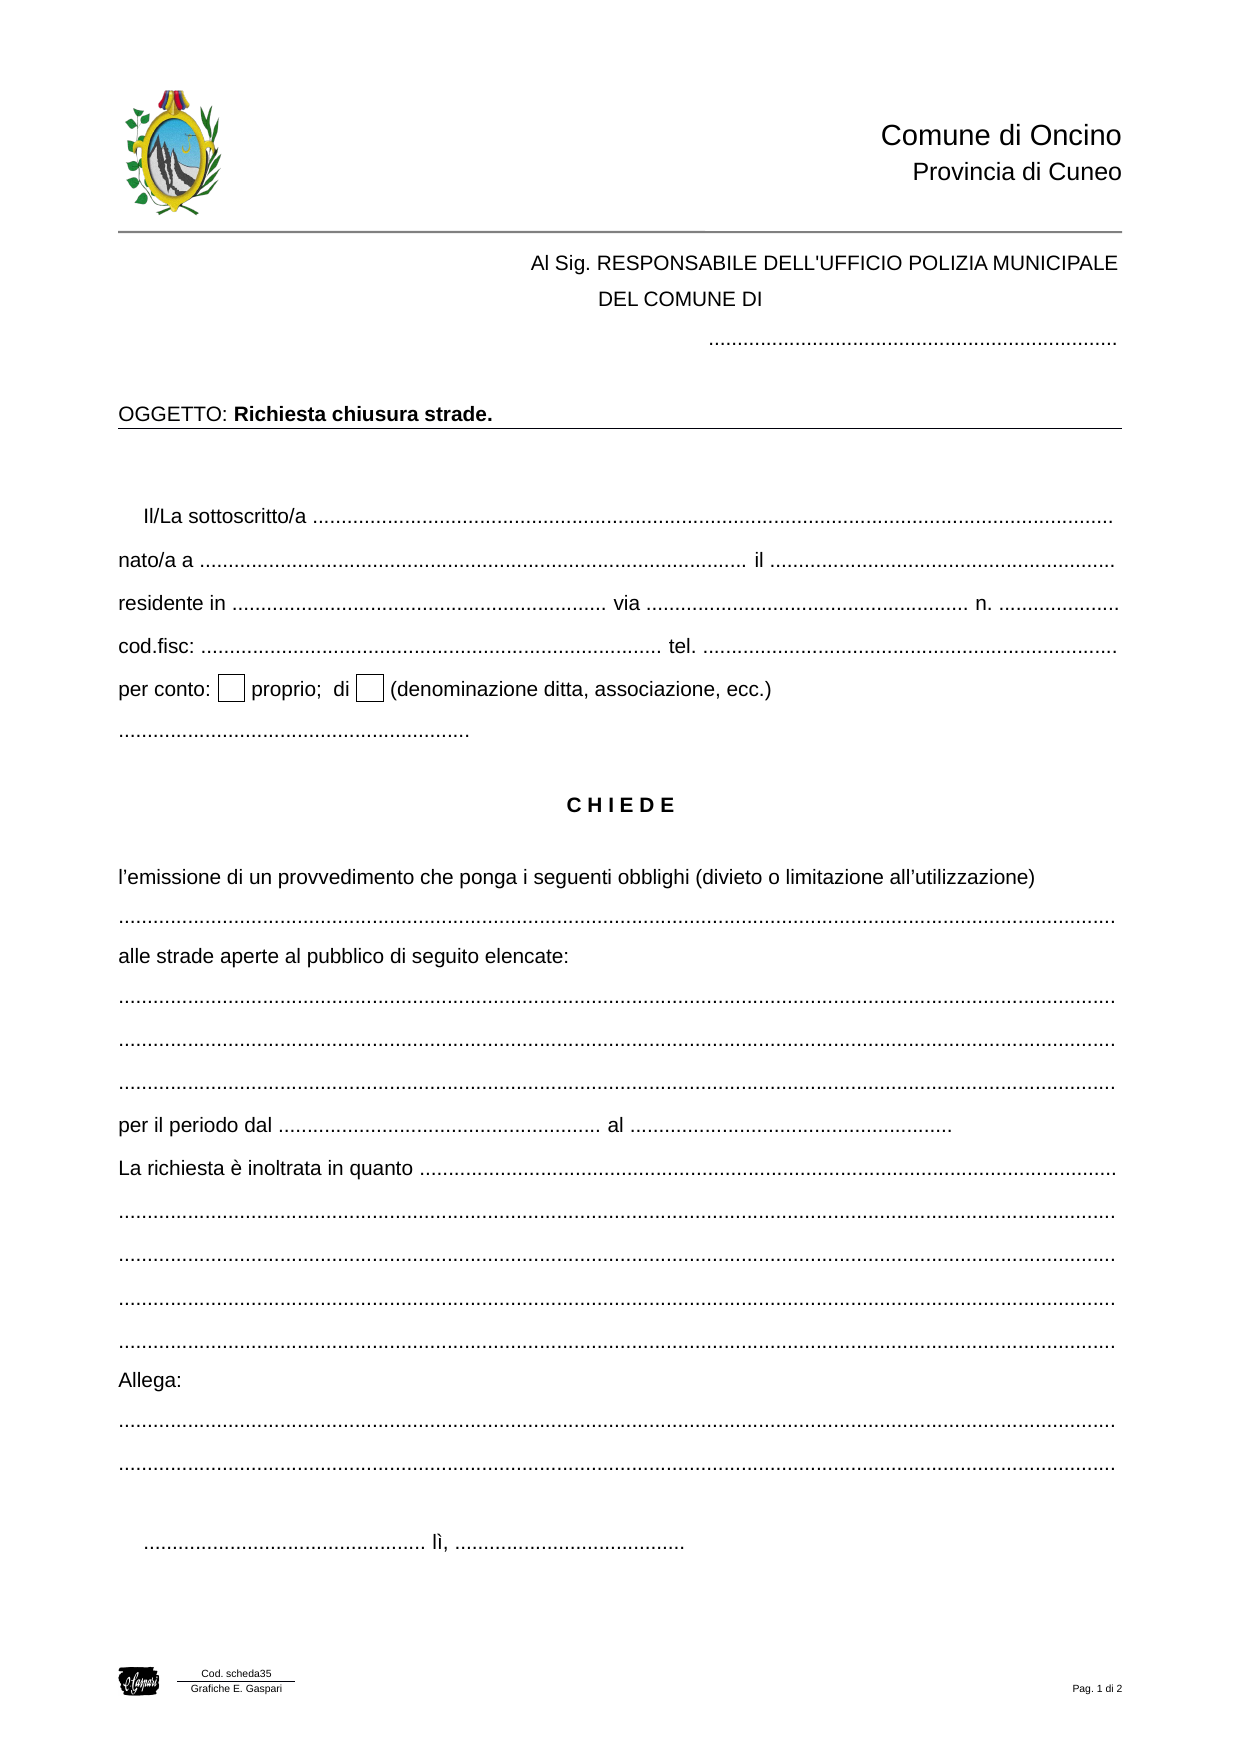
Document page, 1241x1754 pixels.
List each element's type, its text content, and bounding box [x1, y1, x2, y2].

text Al Sig. RESPONSABILE DELL'UFFICIO POLIZIA MUNICIPALE [531, 251, 1122, 274]
text OGGETTO: Richiesta chiusura strade. [118, 402, 1122, 428]
text ............................................................................................................................................................................. [118, 1325, 1122, 1353]
text ............................................................................................................................................................................. [118, 1238, 1122, 1267]
text DEL COMUNE DI [598, 287, 1122, 311]
text ............................................................................................................................................................................. [118, 1447, 1122, 1476]
text C H I E D E [118, 793, 1122, 817]
text alle strade aperte al pubblico di seguito elencate: [118, 944, 1122, 968]
text ............................................................................................................................................................................. [118, 1195, 1122, 1224]
picture [118, 1666, 160, 1696]
text ............................................................................................................................................................................. [118, 1404, 1122, 1432]
text ............................................................................................................................................................................. [118, 980, 1122, 1008]
text Il/La sottoscritto/a ........................................................................................................................................... [118, 501, 1122, 529]
text l’emissione di un provvedimento che ponga i seguenti obblighi (divieto o limitazione all’utilizzazione) ............................................................................................................................................................................. [118, 865, 1122, 929]
text Allega: [118, 1368, 1122, 1392]
text per il periodo dal ........................................................ al ........................................................ [118, 1109, 1122, 1138]
text Provincia di Cuneo [224, 157, 1122, 185]
text Comune di Oncino [224, 118, 1122, 152]
text ................................................. lì, ........................................ [143, 1526, 1122, 1555]
text per conto: proprio; di (denominazione ditta, associazione, ecc.) ............................................................. [118, 673, 1122, 742]
text ............................................................................................................................................................................. [118, 1023, 1122, 1052]
text La richiesta è inoltrata in quanto ......................................................................................................................... [118, 1152, 1122, 1181]
picture [122, 87, 224, 219]
text residente in ................................................................. via ........................................................ n. ..................... [118, 587, 1122, 616]
text ............................................................................................................................................................................. [118, 1282, 1122, 1310]
text ....................................................................... [708, 322, 1122, 351]
text ............................................................................................................................................................................. [118, 1066, 1122, 1095]
text nato/a a ............................................................................................... il ............................................................ [118, 544, 1122, 572]
text cod.fisc: ................................................................................ tel. ........................................................................ [118, 630, 1122, 659]
